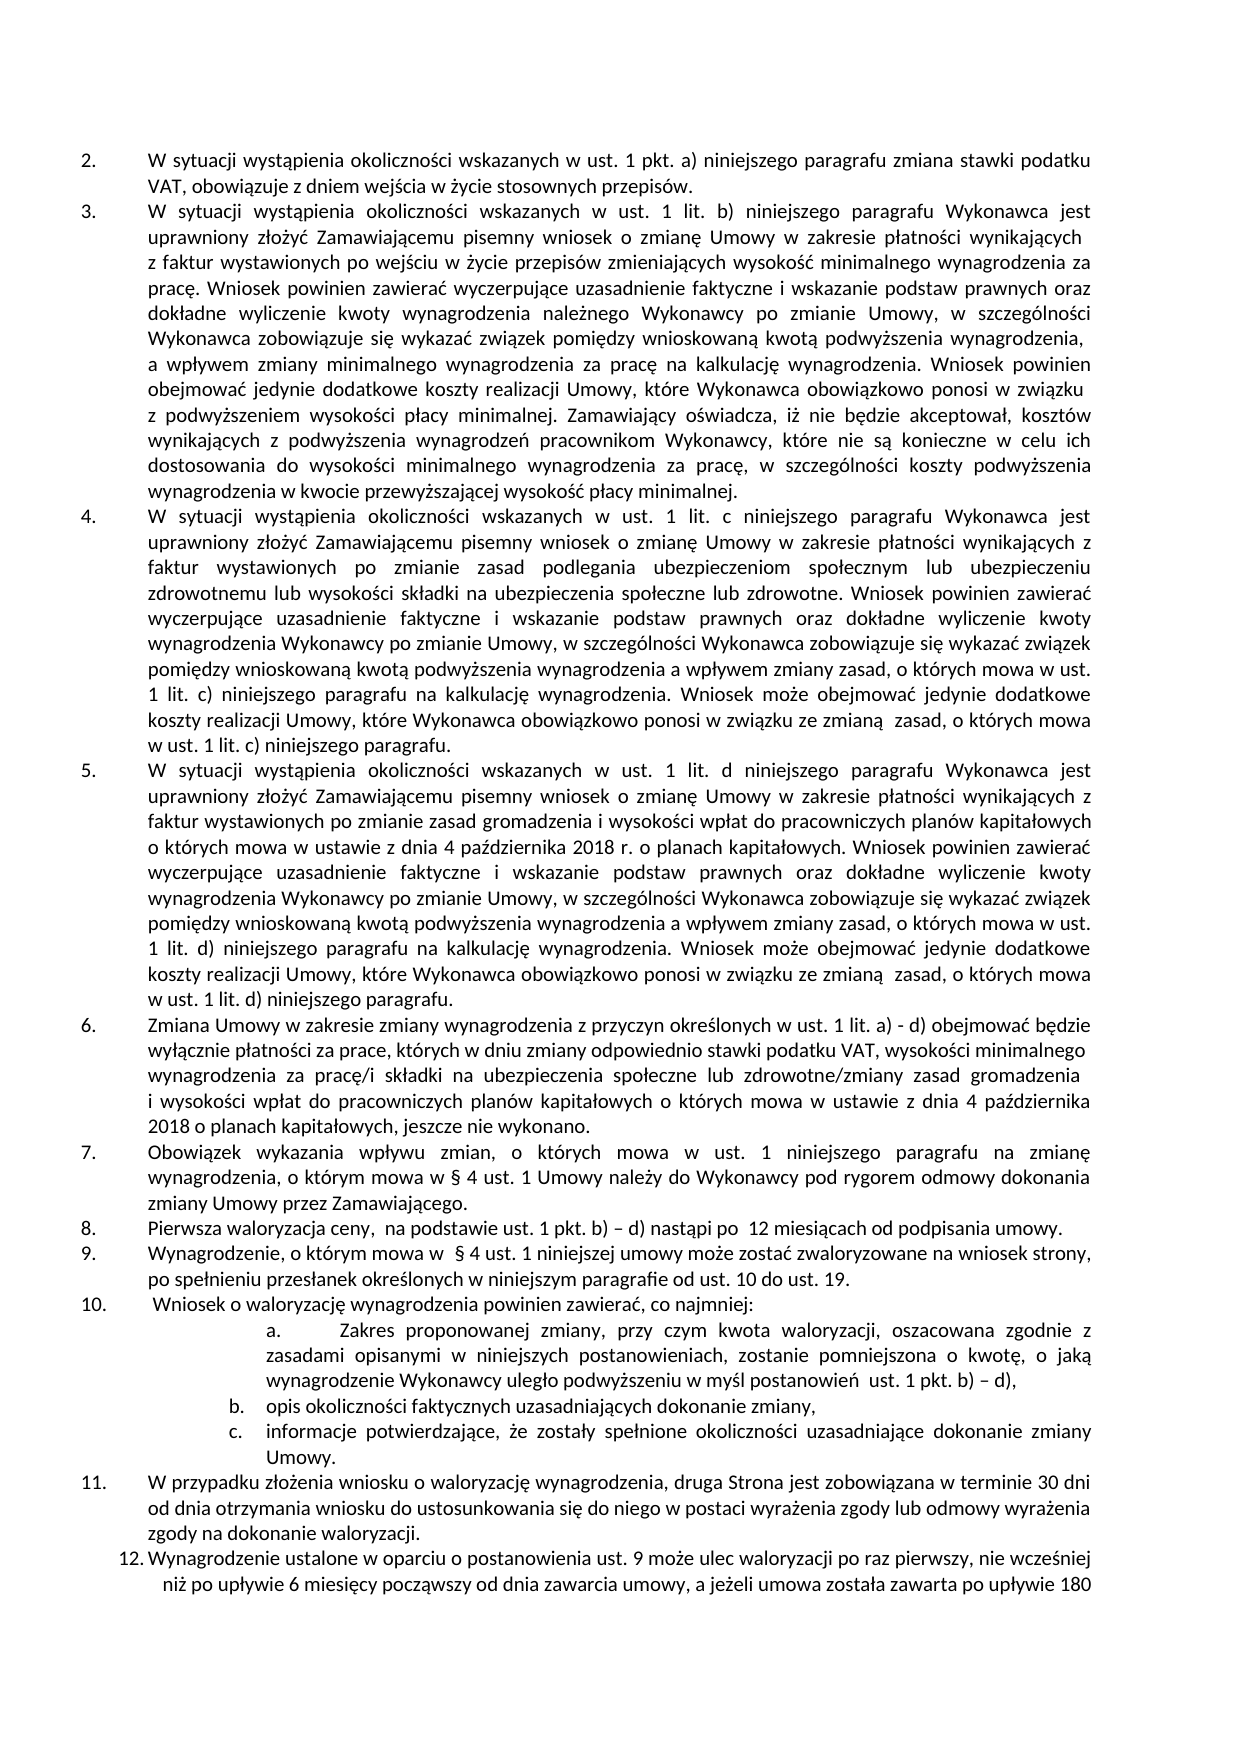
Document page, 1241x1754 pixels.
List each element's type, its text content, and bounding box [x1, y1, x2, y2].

list Zmiana Umowy w zakresie zmiany wynagrodzenia z przyczyn określonych w ust. 1 lit. a) - d) obejmować będzie wyłącznie płatności za prace, których w dniu zmiany odpowiednio stawki podatku VAT, wysokości minimalnego wynagrodzenia za pracę/i składki na ubezpieczenia społeczne lub zdrowotne/zmiany zasad gromadzenia i wysokości wpłat do pracowniczych planów kapitałowych o których mowa w ustawie z dnia 4 października 2018 o planach kapitałowych, jeszcze nie wykonano. [81, 1012, 1093, 1139]
list opis okoliczności faktycznych uzasadniających dokonanie zmiany, [228, 1393, 1093, 1418]
list W przypadku złożenia wniosku o waloryzację wynagrodzenia, druga Strona jest zobowiązana w terminie 30 dni od dnia otrzymania wniosku do ustosunkowania się do niego w postaci wyrażenia zgody lub odmowy wyrażenia zgody na dokonanie waloryzacji. [81, 1469, 1093, 1546]
list W sytuacji wystąpienia okoliczności wskazanych w ust. 1 lit. b) niniejszego paragrafu Wykonawca jest uprawniony złożyć Zamawiającemu pisemny wniosek o zmianę Umowy w zakresie płatności wynikających z faktur wystawionych po wejściu w życie przepisów zmieniających wysokość minimalnego wynagrodzenia za pracę. Wniosek powinien zawierać wyczerpujące uzasadnienie faktyczne i wskazanie podstaw prawnych oraz dokładne wyliczenie kwoty wynagrodzenia należnego Wykonawcy po zmianie Umowy, w szczególności Wykonawca zobowiązuje się wykazać związek pomiędzy wnioskowaną kwotą podwyższenia wynagrodzenia, a wpływem zmiany minimalnego wynagrodzenia za pracę na kalkulację wynagrodzenia. Wniosek powinien obejmować jedynie dodatkowe koszty realizacji Umowy, które Wykonawca obowiązkowo ponosi w związku z podwyższeniem wysokości płacy minimalnej. Zamawiający oświadcza, iż nie będzie akceptował, kosztów wynikających z podwyższenia wynagrodzeń pracownikom Wykonawcy, które nie są konieczne w celu ich dostosowania do wysokości minimalnego wynagrodzenia za pracę, w szczególności koszty podwyższenia wynagrodzenia w kwocie przewyższającej wysokość płacy minimalnej. [81, 198, 1093, 503]
list Wniosek o waloryzację wynagrodzenia powinien zawierać, co najmniej: [81, 1291, 1093, 1317]
list Wynagrodzenie ustalone w oparciu o postanowienia ust. 9 może ulec waloryzacji po raz pierwszy, nie wcześniej niż po upływie 6 miesięcy począwszy od dnia zawarcia umowy, a jeżeli umowa została zawarta po upływie 180 [118, 1546, 1093, 1596]
list Pierwsza waloryzacja ceny, na podstawie ust. 1 pkt. b) – d) nastąpi po 12 miesiącach od podpisania umowy. [81, 1215, 1093, 1241]
list informacje potwierdzające, że zostały spełnione okoliczności uzasadniające dokonanie zmiany Umowy. [228, 1418, 1093, 1469]
list Zakres proponowanej zmiany, przy czym kwota waloryzacji, oszacowana zgodnie z zasadami opisanymi w niniejszych postanowieniach, zostanie pomniejszona o kwotę, o jaką wynagrodzenie Wykonawcy uległo podwyższeniu w myśl postanowień ust. 1 pkt. b) – d), [266, 1317, 1093, 1393]
list Wynagrodzenie, o którym mowa w § 4 ust. 1 niniejszej umowy może zostać zwaloryzowane na wniosek strony, po spełnieniu przesłanek określonych w niniejszym paragrafie od ust. 10 do ust. 19. [81, 1241, 1093, 1291]
list Obowiązek wykazania wpływu zmian, o których mowa w ust. 1 niniejszego paragrafu na zmianę wynagrodzenia, o którym mowa w § 4 ust. 1 Umowy należy do Wykonawcy pod rygorem odmowy dokonania zmiany Umowy przez Zamawiającego. [81, 1139, 1093, 1215]
list W sytuacji wystąpienia okoliczności wskazanych w ust. 1 lit. d niniejszego paragrafu Wykonawca jest uprawniony złożyć Zamawiającemu pisemny wniosek o zmianę Umowy w zakresie płatności wynikających z faktur wystawionych po zmianie zasad gromadzenia i wysokości wpłat do pracowniczych planów kapitałowych o których mowa w ustawie z dnia 4 października 2018 r. o planach kapitałowych. Wniosek powinien zawierać wyczerpujące uzasadnienie faktyczne i wskazanie podstaw prawnych oraz dokładne wyliczenie kwoty wynagrodzenia Wykonawcy po zmianie Umowy, w szczególności Wykonawca zobowiązuje się wykazać związek pomiędzy wnioskowaną kwotą podwyższenia wynagrodzenia a wpływem zmiany zasad, o których mowa w ust. 1 lit. d) niniejszego paragrafu na kalkulację wynagrodzenia. Wniosek może obejmować jedynie dodatkowe koszty realizacji Umowy, które Wykonawca obowiązkowo ponosi w związku ze zmianą zasad, o których mowa w ust. 1 lit. d) niniejszego paragrafu. [81, 758, 1093, 1012]
list W sytuacji wystąpienia okoliczności wskazanych w ust. 1 pkt. a) niniejszego paragrafu zmiana stawki podatku VAT, obowiązuje z dniem wejścia w życie stosownych przepisów. [81, 148, 1093, 198]
list W sytuacji wystąpienia okoliczności wskazanych w ust. 1 lit. c niniejszego paragrafu Wykonawca jest uprawniony złożyć Zamawiającemu pisemny wniosek o zmianę Umowy w zakresie płatności wynikających z faktur wystawionych po zmianie zasad podlegania ubezpieczeniom społecznym lub ubezpieczeniu zdrowotnemu lub wysokości składki na ubezpieczenia społeczne lub zdrowotne. Wniosek powinien zawierać wyczerpujące uzasadnienie faktyczne i wskazanie podstaw prawnych oraz dokładne wyliczenie kwoty wynagrodzenia Wykonawcy po zmianie Umowy, w szczególności Wykonawca zobowiązuje się wykazać związek pomiędzy wnioskowaną kwotą podwyższenia wynagrodzenia a wpływem zmiany zasad, o których mowa w ust. 1 lit. c) niniejszego paragrafu na kalkulację wynagrodzenia. Wniosek może obejmować jedynie dodatkowe koszty realizacji Umowy, które Wykonawca obowiązkowo ponosi w związku ze zmianą zasad, o których mowa w ust. 1 lit. c) niniejszego paragrafu. [81, 503, 1093, 758]
